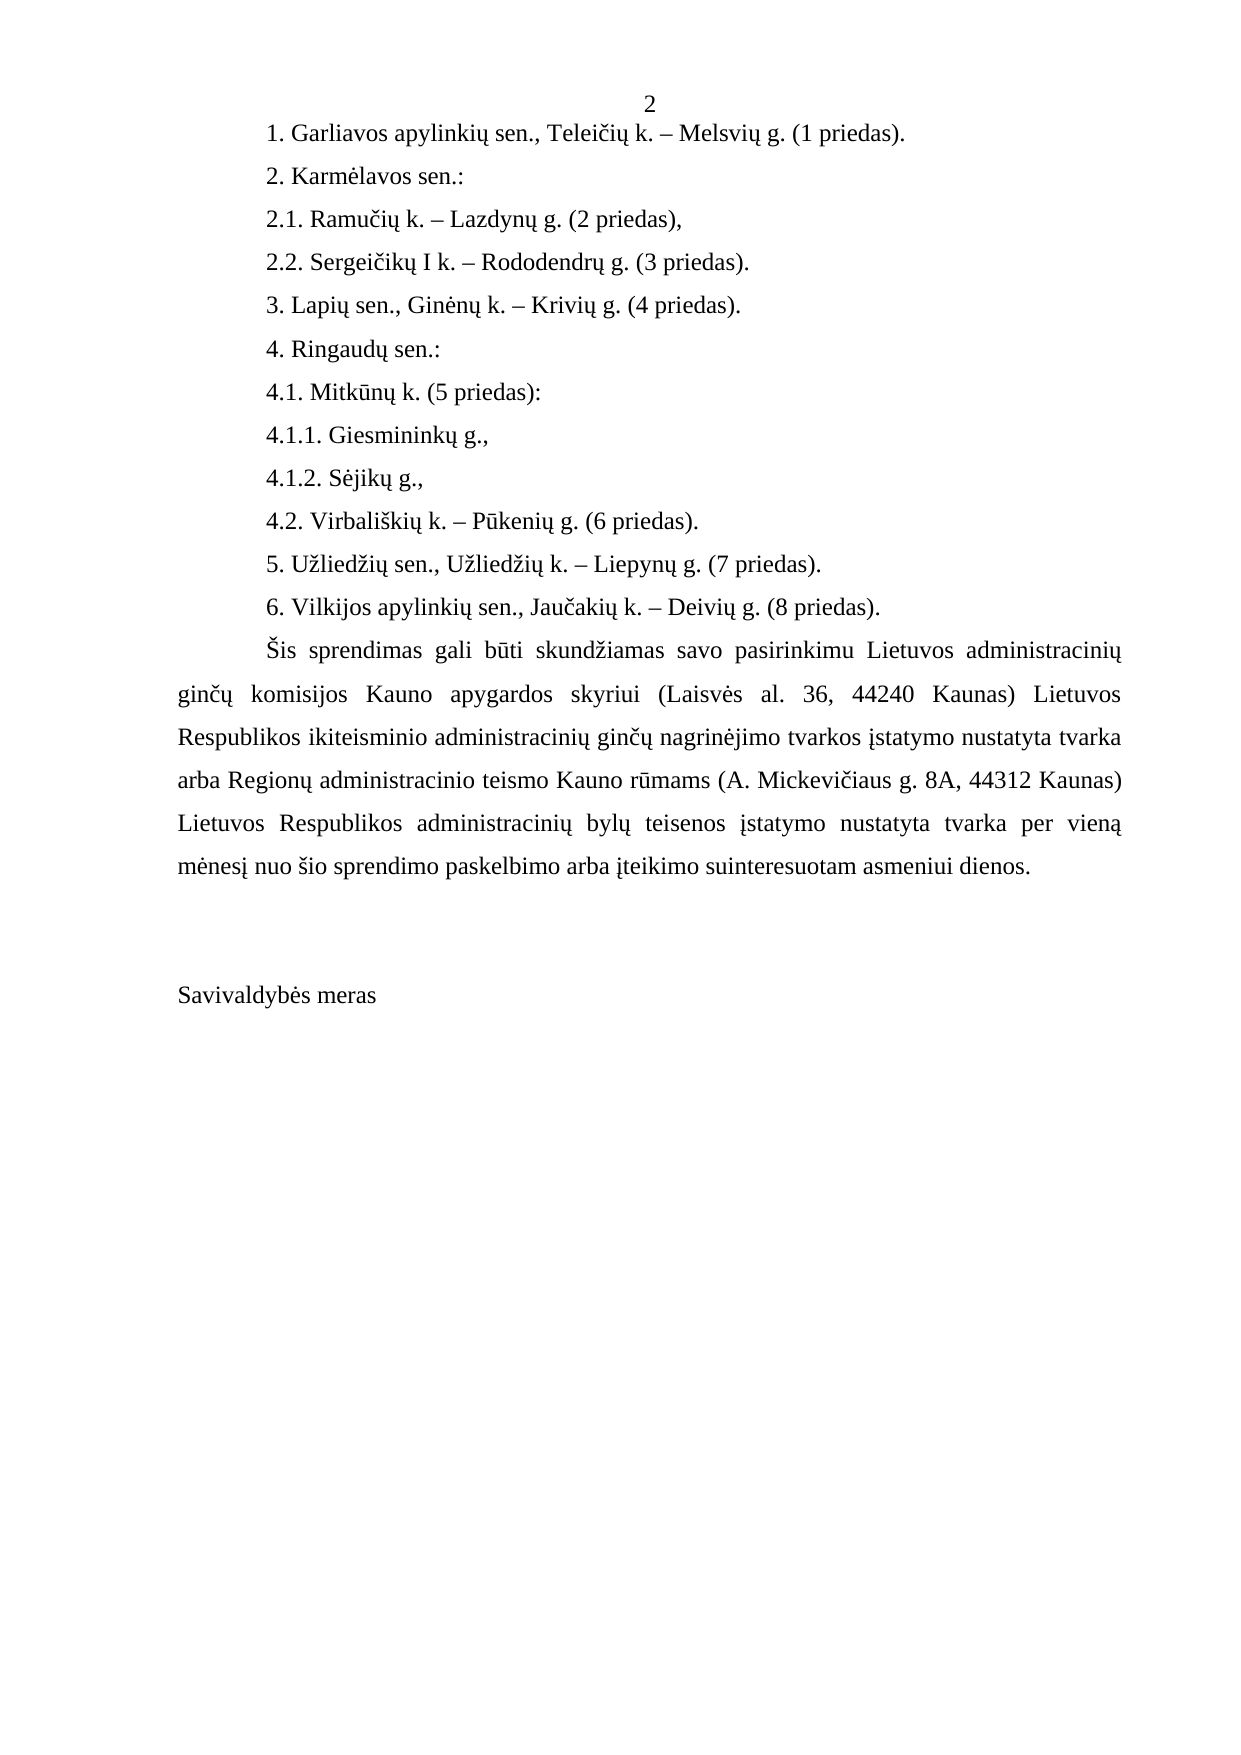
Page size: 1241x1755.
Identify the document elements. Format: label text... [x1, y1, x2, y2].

text 2.1. Ramučių k. – Lazdynų g. (2 priedas), [177, 204, 1122, 233]
text 6. Vilkijos apylinkių sen., Jaučakių k. – Deivių g. (8 priedas). [177, 592, 1122, 621]
text 4.1.1. Giesmininkų g., [177, 420, 1122, 449]
text 4. Ringaudų sen.: [177, 334, 1122, 362]
text 2.2. Sergeičikų I k. – Rododendrų g. (3 priedas). [177, 247, 1122, 276]
text 4.2. Virbališkių k. – Pūkenių g. (6 priedas). [177, 506, 1122, 535]
text Šis sprendimas gali būti skundžiamas savo pasirinkimu Lietuvos administracinių ginčų komisijos Kauno apygardos skyriui (Laisvės al. 36, 44240 Kaunas) Lietuvos Respublikos ikiteisminio administracinių ginčų nagrinėjimo tvarkos įstatymo nustatyta tvarka arba Regionų administracinio teismo Kauno rūmams (A. Mickevičiaus g. 8A, 44312 Kaunas) Lietuvos Respublikos administracinių bylų teisenos įstatymo nustatyta tvarka per vieną mėnesį nuo šio sprendimo paskelbimo arba įteikimo suinteresuotam asmeniui dienos. [177, 636, 1122, 880]
text 2. Karmėlavos sen.: [177, 161, 1122, 190]
text Savivaldybės meras [177, 981, 1122, 1009]
text 4.1. Mitkūnų k. (5 priedas): [177, 377, 1122, 406]
text 5. Užliedžių sen., Užliedžių k. – Liepynų g. (7 priedas). [177, 549, 1122, 578]
text 4.1.2. Sėjikų g., [177, 463, 1122, 492]
text 1. Garliavos apylinkių sen., Teleičių k. – Melsvių g. (1 priedas). [177, 118, 1122, 147]
text 3. Lapių sen., Ginėnų k. – Krivių g. (4 priedas). [177, 291, 1122, 319]
